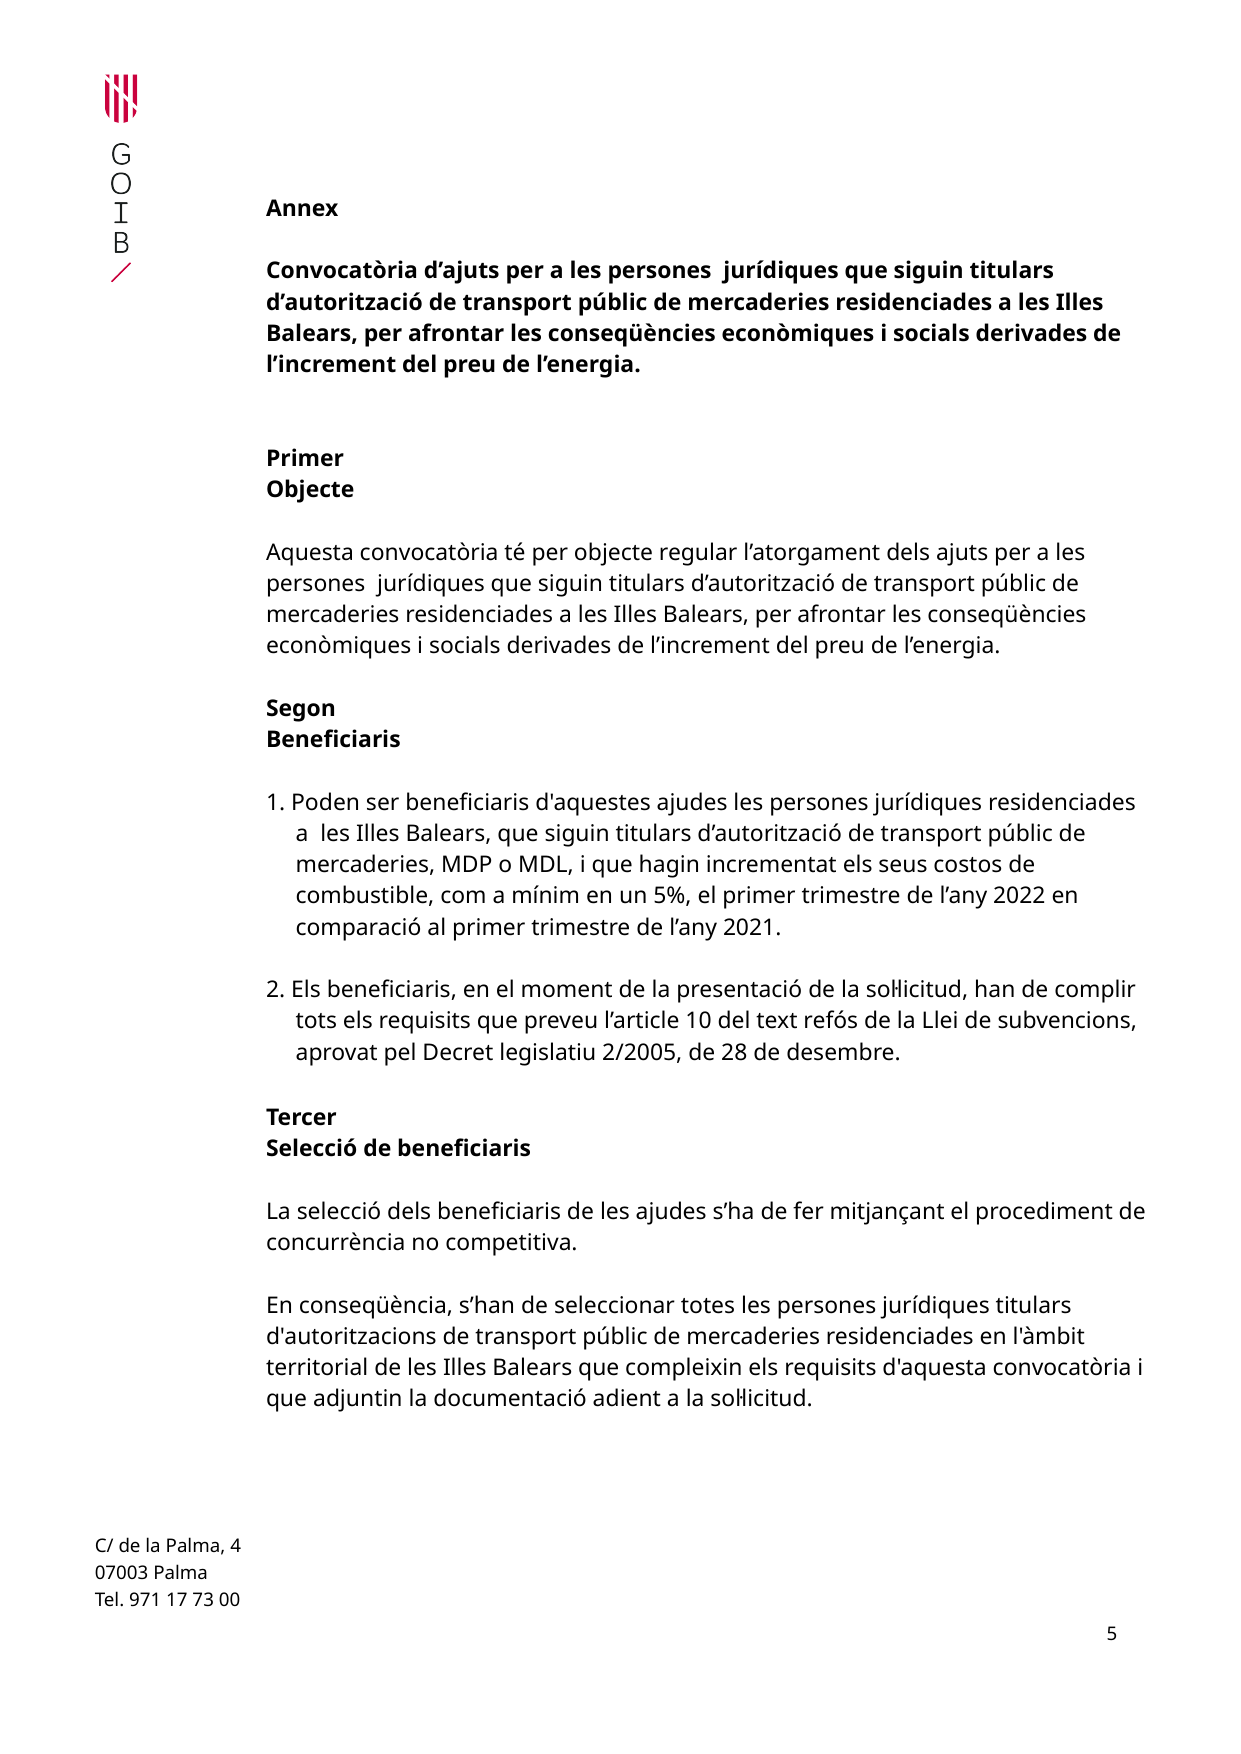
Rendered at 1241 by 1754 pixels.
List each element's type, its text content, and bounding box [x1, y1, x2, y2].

picture [76, 51, 166, 313]
text Aquesta convocatòria té per objecte regular l’atorgament dels ajuts per a les persones jurídiques que siguin titulars d’autorització de transport públic de mercaderies residenciades a les Illes Balears, per afrontar les conseqüències econòmiques i socials derivades de l’increment del preu de l’energia. [266, 536, 1152, 661]
text La selecció dels beneficiaris de les ajudes s’ha de fer mitjançant el procediment de concurrència no competitiva. [266, 1195, 1152, 1257]
text Selecció de beneficiaris [266, 1132, 1152, 1163]
text Beneficiaris [266, 723, 1152, 754]
text Segon [266, 692, 1152, 723]
text Annex [266, 192, 1152, 223]
text Objecte [266, 473, 1152, 504]
text 2. Els beneficiaris, en el moment de la presentació de la sol·licitud, han de complir tots els requisits que preveu l’article 10 del text refós de la Llei de subvencions, aprovat pel Decret legislatiu 2/2005, de 28 de desembre. [266, 973, 1152, 1067]
text Convocatòria d’ajuts per a les persones jurídiques que siguin titulars d’autorització de transport públic de mercaderies residenciades a les Illes Balears, per afrontar les conseqüències econòmiques i socials derivades de l’increment del preu de l’energia. [266, 254, 1152, 379]
text En conseqüència, s’han de seleccionar totes les persones jurídiques titulars d'autoritzacions de transport públic de mercaderies residenciades en l'àmbit territorial de les Illes Balears que compleixin els requisits d'aquesta convocatòria i que adjuntin la documentació adient a la sol·licitud. [266, 1288, 1152, 1413]
text 1. Poden ser beneficiaris d'aquestes ajudes les persones jurídiques residenciades a les Illes Balears, que siguin titulars d’autorització de transport públic de mercaderies, MDP o MDL, i que hagin incrementat els seus costos de combustible, com a mínim en un 5%, el primer trimestre de l’any 2022 en comparació al primer trimestre de l’any 2021. [266, 786, 1152, 942]
text Primer [266, 442, 1152, 473]
text Tercer [266, 1101, 1152, 1132]
